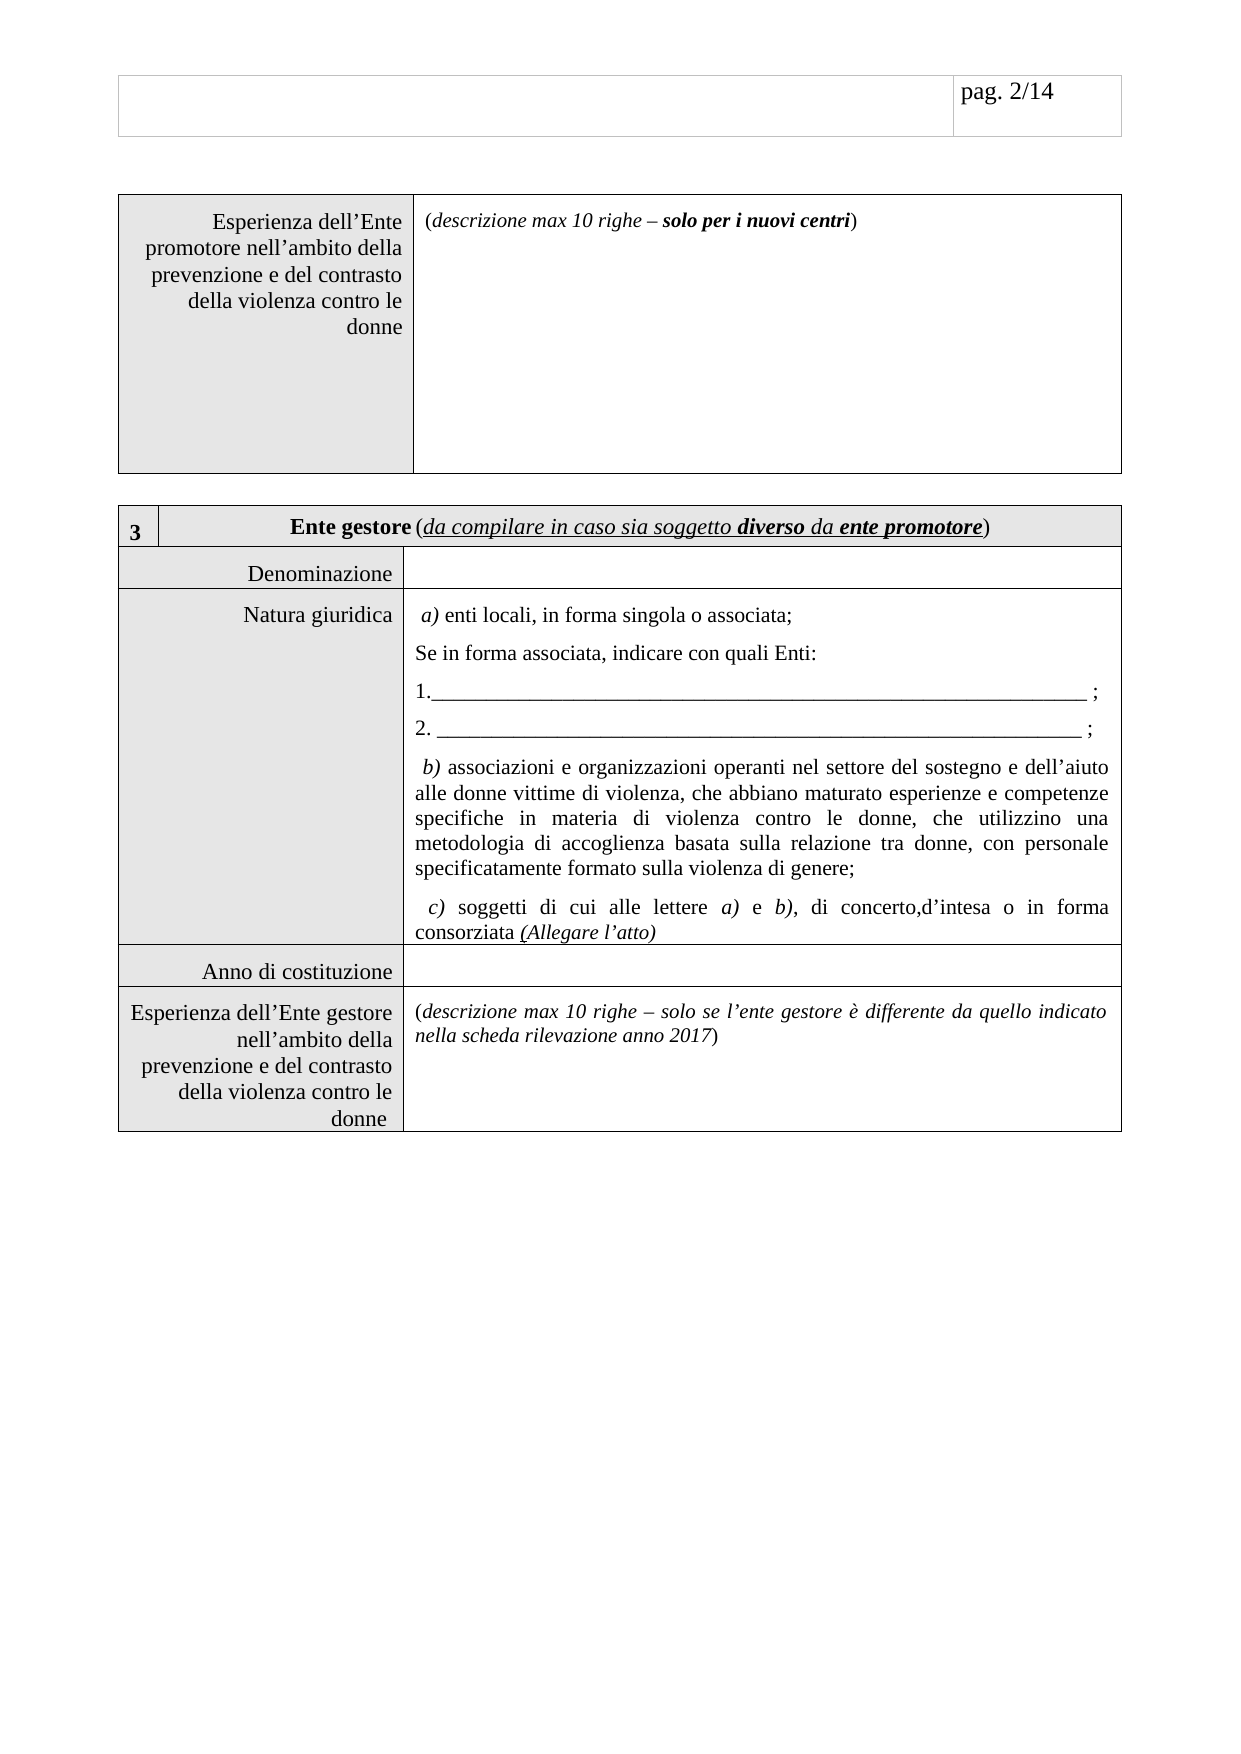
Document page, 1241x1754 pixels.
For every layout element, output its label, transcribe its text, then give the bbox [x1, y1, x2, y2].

table_cell a) enti locali, in forma singola o associata; Se in forma associata, indicare con quali Enti: 1.____________________________________________________________ ; 2. ___________________________________________________________ ; b) associazioni e organizzazioni operanti nel settore del sostegno e dell’aiuto alle donne vittime di violenza, che abbiano maturato esperienze e competenze specifiche in materia di violenza contro le donne, che utilizzino una metodologia di accoglienza basata sulla relazione tra donne, con personale specificatamente formato sulla violenza di genere; c) soggetti di cui alle lettere a) e b), di concerto,d’intesa o in forma consorziata (Allegare l’atto) [404, 589, 1121, 944]
table_header Ente gestore (da compilare in caso sia soggetto diverso da ente promotore) [159, 506, 1121, 546]
table_cell [404, 547, 1121, 588]
table_header 3 [119, 506, 158, 546]
table_cell Denominazione [119, 547, 403, 588]
table_cell Esperienza dell’Ente gestore nell’ambito della prevenzione e del contrasto della violenza contro le donne [119, 987, 403, 1131]
table_cell [404, 945, 1121, 986]
table_cell (descrizione max 10 righe – solo se l’ente gestore è differente da quello indicato nella scheda rilevazione anno 2017) [404, 987, 1121, 1131]
table_header (descrizione max 10 righe – solo per i nuovi centri) [414, 195, 1121, 473]
table_header Esperienza dell’Ente promotore nell’ambito della prevenzione e del contrasto della violenza contro le donne [119, 195, 413, 473]
table_cell Natura giuridica [119, 589, 403, 944]
table_cell Anno di costituzione [119, 945, 403, 986]
